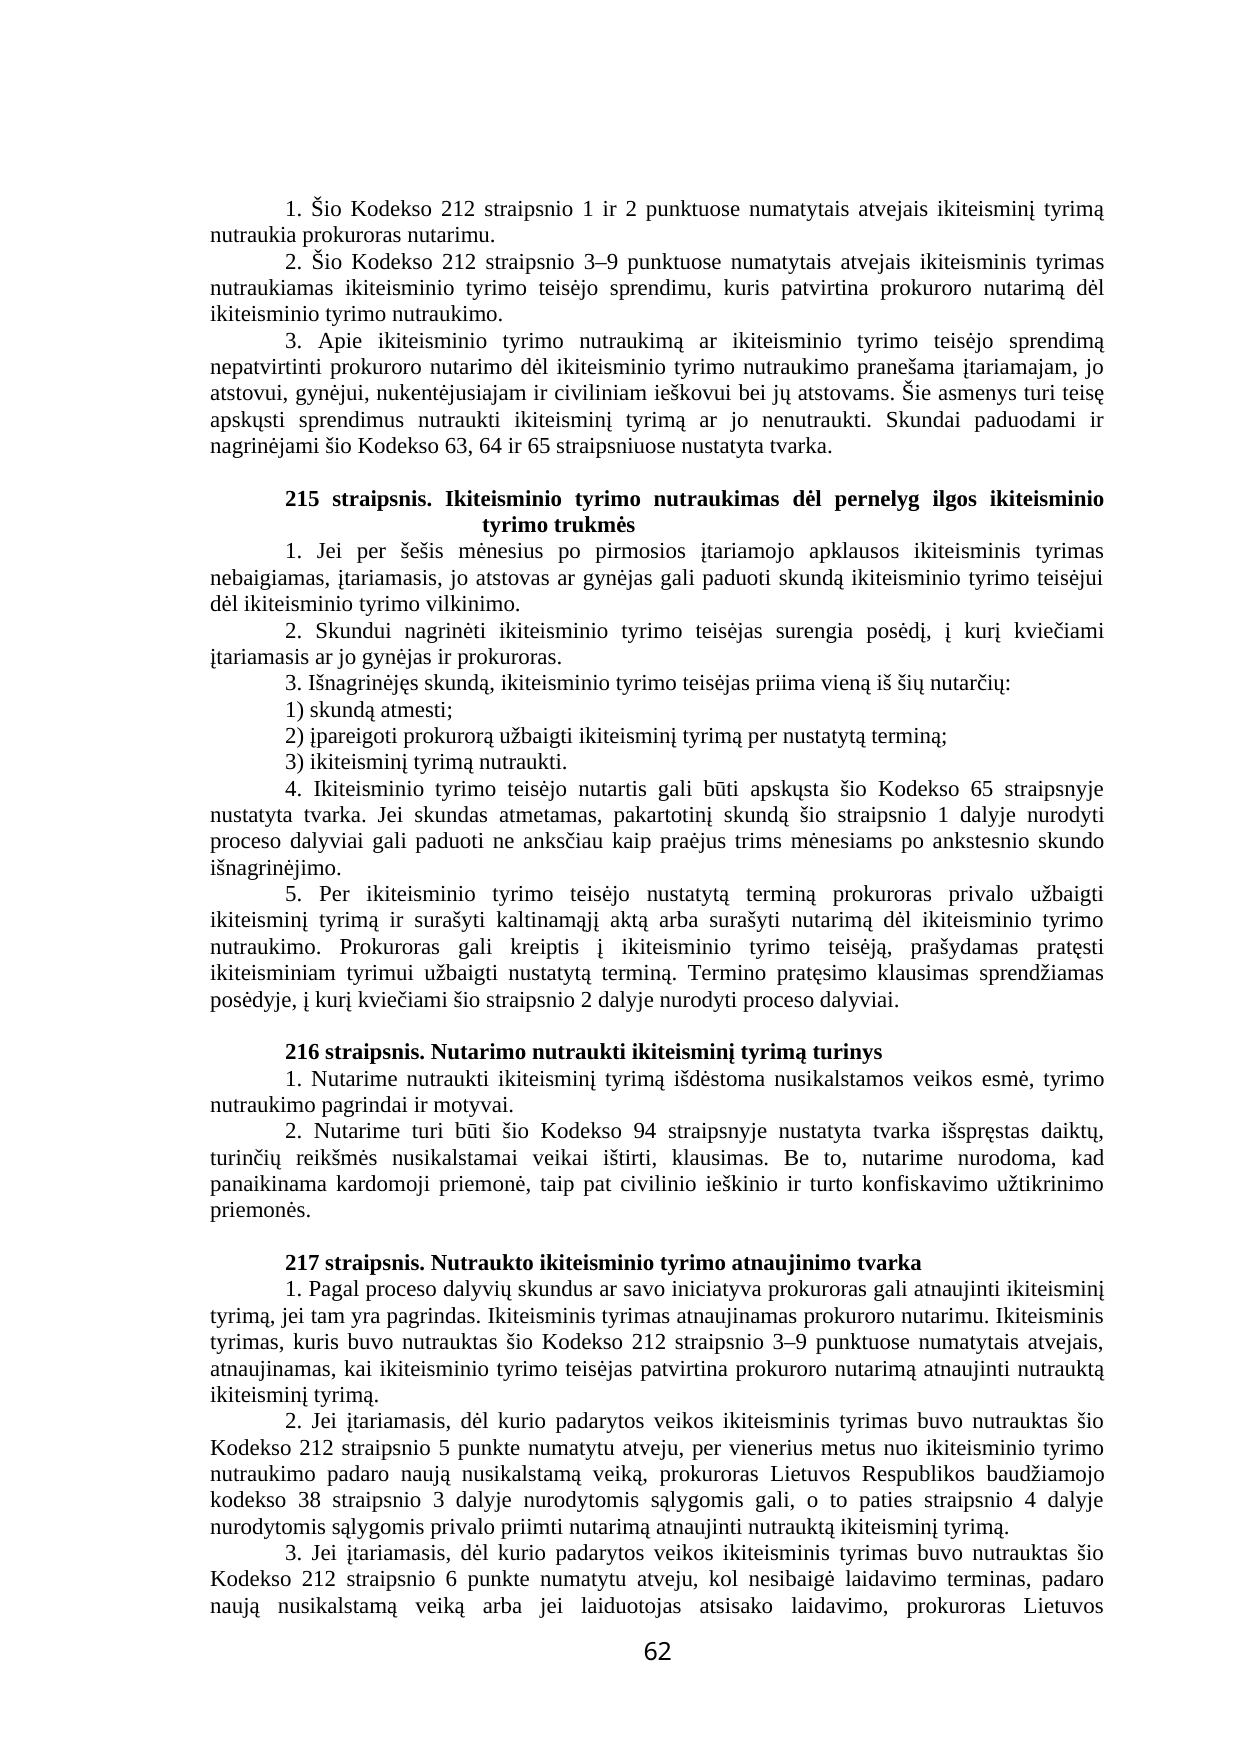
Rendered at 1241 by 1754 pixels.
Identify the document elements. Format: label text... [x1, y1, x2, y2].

text 1. Jei per šešis mėnesius po pirmosios įtariamojo apklausos ikiteisminis tyrimas nebaigiamas, įtariamasis, jo atstovas ar gynėjas gali paduoti skundą ikiteisminio tyrimo teisėjui dėl ikiteisminio tyrimo vilkinimo. [210, 538, 1106, 617]
text 1. Šio Kodekso 212 straipsnio 1 ir 2 punktuose numatytais atvejais ikiteisminį tyrimą nutraukia prokuroras nutarimu. [210, 195, 1106, 248]
text 2. Skundui nagrinėti ikiteisminio tyrimo teisėjas surengia posėdį, į kurį kviečiami įtariamasis ar jo gynėjas ir prokuroras. [210, 617, 1106, 669]
text 3) ikiteisminį tyrimą nutraukti. [210, 748, 1106, 775]
text 217 straipsnis. Nutraukto ikiteisminio tyrimo atnaujinimo tvarka [210, 1249, 1106, 1276]
text 2. Nutarime turi būti šio Kodekso 94 straipsnyje nustatyta tvarka išspręstas daiktų, turinčių reikšmės nusikalstamai veikai ištirti, klausimas. Be to, nutarime nurodoma, kad panaikinama kardomoji priemonė, taip pat civilinio ieškinio ir turto konfiskavimo užtikrinimo priemonės. [210, 1117, 1106, 1223]
text 1) skundą atmesti; [210, 696, 1106, 722]
text 2) įpareigoti prokurorą užbaigti ikiteisminį tyrimą per nustatytą terminą; [210, 722, 1106, 748]
text 216 straipsnis. Nutarimo nutraukti ikiteisminį tyrimą turinys [210, 1038, 1106, 1065]
text 215 straipsnis. Ikiteisminio tyrimo nutraukimas dėl pernelyg ilgos ikiteisminio tyrimo trukmės [285, 485, 1106, 538]
text 4. Ikiteisminio tyrimo teisėjo nutartis gali būti apskųsta šio Kodekso 65 straipsnyje nustatyta tvarka. Jei skundas atmetamas, pakartotinį skundą šio straipsnio 1 dalyje nurodyti proceso dalyviai gali paduoti ne anksčiau kaip praėjus trims mėnesiams po ankstesnio skundo išnagrinėjimo. [210, 775, 1106, 880]
text 5. Per ikiteisminio tyrimo teisėjo nustatytą terminą prokuroras privalo užbaigti ikiteisminį tyrimą ir surašyti kaltinamąjį aktą arba surašyti nutarimą dėl ikiteisminio tyrimo nutraukimo. Prokuroras gali kreiptis į ikiteisminio tyrimo teisėją, prašydamas pratęsti ikiteisminiam tyrimui užbaigti nustatytą terminą. Termino pratęsimo klausimas sprendžiamas posėdyje, į kurį kviečiami šio straipsnio 2 dalyje nurodyti proceso dalyviai. [210, 880, 1106, 1012]
text 1. Pagal proceso dalyvių skundus ar savo iniciatyva prokuroras gali atnaujinti ikiteisminį tyrimą, jei tam yra pagrindas. Ikiteisminis tyrimas atnaujinamas prokuroro nutarimu. Ikiteisminis tyrimas, kuris buvo nutrauktas šio Kodekso 212 straipsnio 3–9 punktuose numatytais atvejais, atnaujinamas, kai ikiteisminio tyrimo teisėjas patvirtina prokuroro nutarimą atnaujinti nutrauktą ikiteisminį tyrimą. [210, 1276, 1106, 1407]
text 3. Išnagrinėjęs skundą, ikiteisminio tyrimo teisėjas priima vieną iš šių nutarčių: [210, 669, 1106, 696]
text 1. Nutarime nutraukti ikiteisminį tyrimą išdėstoma nusikalstamos veikos esmė, tyrimo nutraukimo pagrindai ir motyvai. [210, 1065, 1106, 1117]
text 2. Šio Kodekso 212 straipsnio 3–9 punktuose numatytais atvejais ikiteisminis tyrimas nutraukiamas ikiteisminio tyrimo teisėjo sprendimu, kuris patvirtina prokuroro nutarimą dėl ikiteisminio tyrimo nutraukimo. [210, 248, 1106, 327]
text 2. Jei įtariamasis, dėl kurio padarytos veikos ikiteisminis tyrimas buvo nutrauktas šio Kodekso 212 straipsnio 5 punkte numatytu atveju, per vienerius metus nuo ikiteisminio tyrimo nutraukimo padaro naują nusikalstamą veiką, prokuroras Lietuvos Respublikos baudžiamojo kodekso 38 straipsnio 3 dalyje nurodytomis sąlygomis gali, o to paties straipsnio 4 dalyje nurodytomis sąlygomis privalo priimti nutarimą atnaujinti nutrauktą ikiteisminį tyrimą. [210, 1407, 1106, 1539]
text 3. Apie ikiteisminio tyrimo nutraukimą ar ikiteisminio tyrimo teisėjo sprendimą nepatvirtinti prokuroro nutarimo dėl ikiteisminio tyrimo nutraukimo pranešama įtariamajam, jo atstovui, gynėjui, nukentėjusiajam ir civiliniam ieškovui bei jų atstovams. Šie asmenys turi teisę apskųsti sprendimus nutraukti ikiteisminį tyrimą ar jo nenutraukti. Skundai paduodami ir nagrinėjami šio Kodekso 63, 64 ir 65 straipsniuose nustatyta tvarka. [210, 327, 1106, 458]
text 3. Jei įtariamasis, dėl kurio padarytos veikos ikiteisminis tyrimas buvo nutrauktas šio Kodekso 212 straipsnio 6 punkte numatytu atveju, kol nesibaigė laidavimo terminas, padaro naują nusikalstamą veiką arba jei laiduotojas atsisako laidavimo, prokuroras Lietuvos [210, 1539, 1106, 1618]
